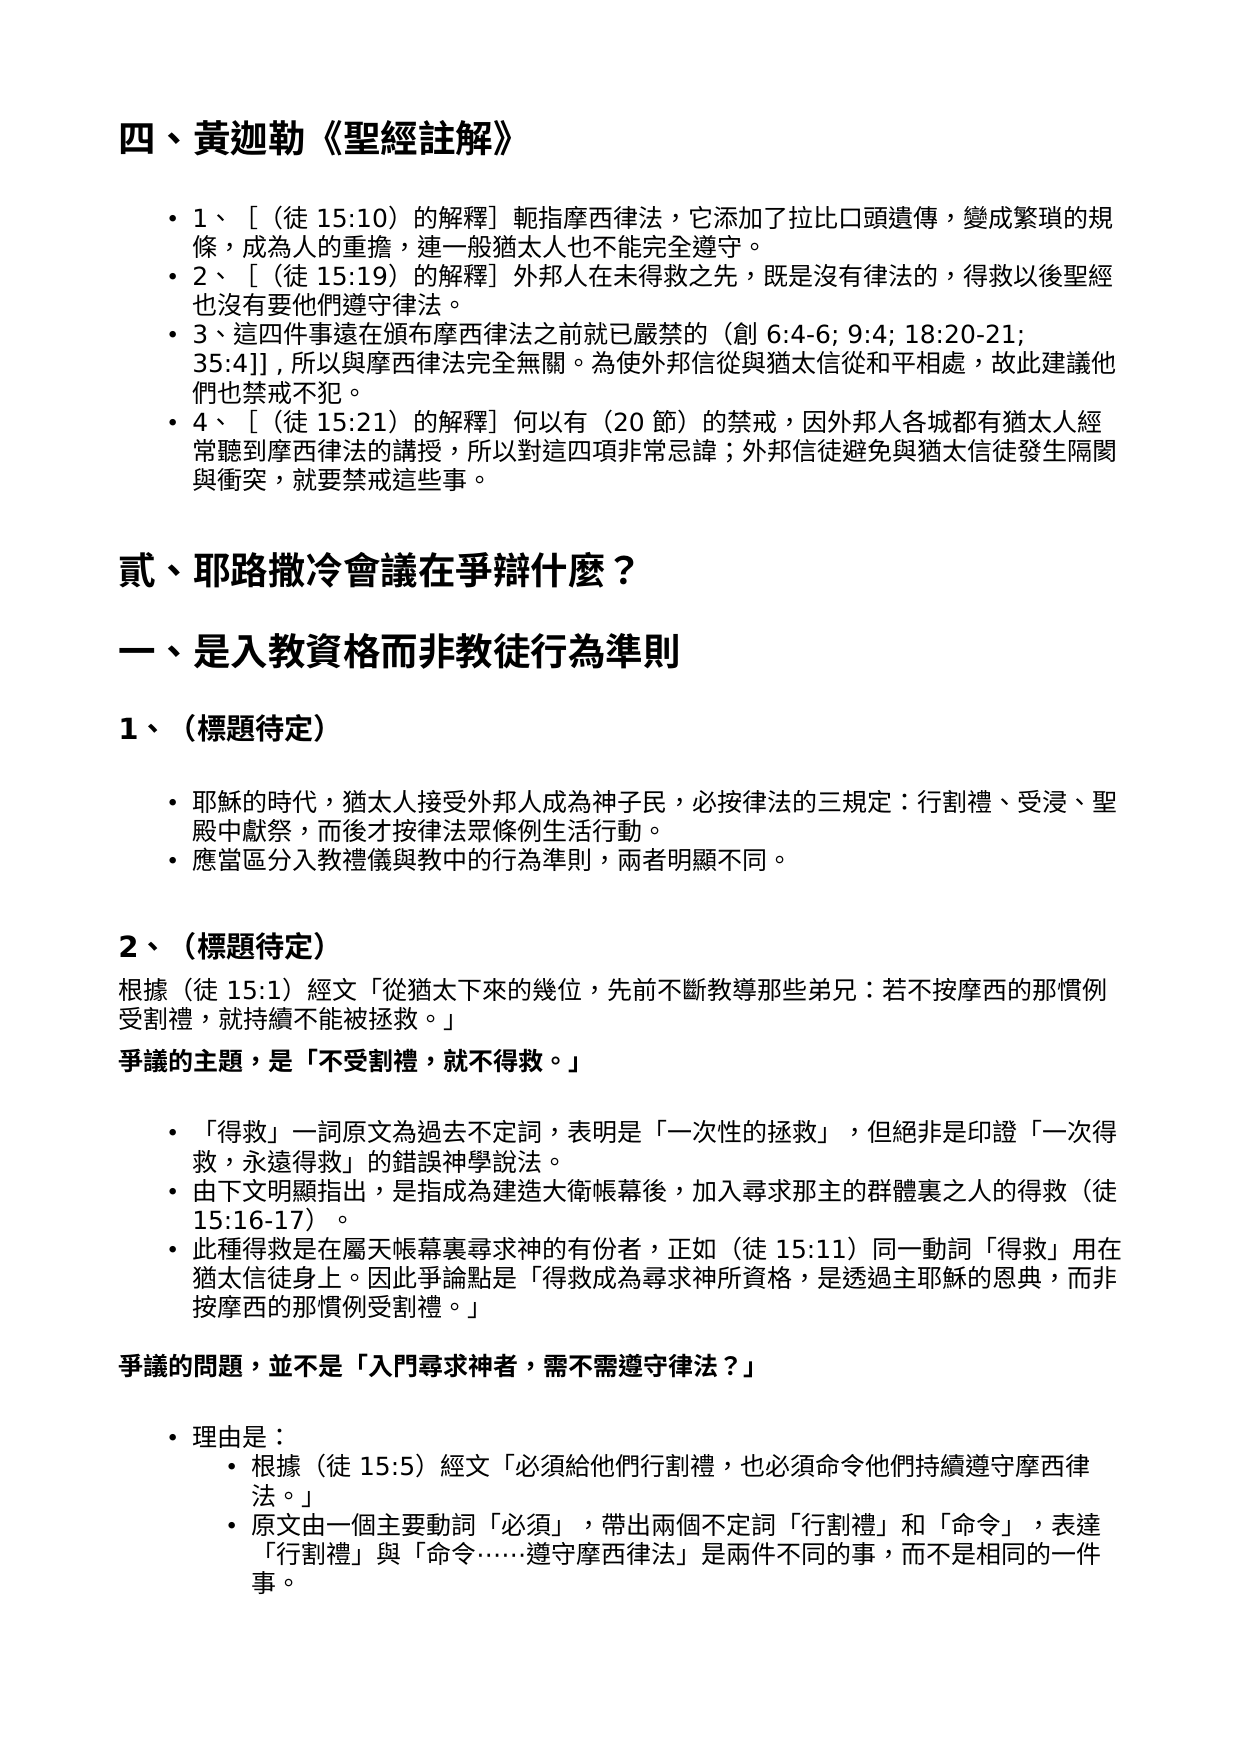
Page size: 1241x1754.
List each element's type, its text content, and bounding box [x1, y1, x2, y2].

subtitle 貳、耶路撒冷會議在爭辯什麼？ [118, 550, 1122, 593]
list 根據（徒 15:5）經文「必須給他們行割禮，也必須命令他們持續遵守摩西律法。」 [236, 1452, 1122, 1511]
list 原文由一個主要動詞「必須」，帶出兩個不定詞「行割禮」和「命令」，表達「行割禮」與「命令⋯⋯遵守摩西律法」是兩件不同的事，而不是相同的一件事。 [236, 1511, 1122, 1598]
list 由下文明顯指出，是指成為建造大衛帳幕後，加入尋求那主的群體裏之人的得救（徒 15:16-17）。 [177, 1177, 1122, 1235]
list 2、［（徒 15:19）的解釋］外邦人在未得救之先，既是沒有律法的，得救以後聖經也沒有要他們遵守律法。 [177, 262, 1122, 320]
list 此種得救是在屬天帳幕裏尋求神的有份者，正如（徒 15:11）同一動詞「得救」用在猶太信徒身上。因此爭論點是「得救成為尋求神所資格，是透過主耶穌的恩典，而非按摩西的那慣例受割禮。」 [177, 1235, 1122, 1323]
list 耶穌的時代，猶太人接受外邦人成為神子民，必按律法的三規定：行割禮、受浸、聖殿中獻祭，而後才按律法眾條例生活行動。 [177, 788, 1122, 846]
text 根據（徒 15:1）經文「從猶太下來的幾位，先前不斷教導那些弟兄：若不按摩西的那慣例受割禮，就持續不能被拯救。」 [118, 977, 1122, 1035]
list 4、［（徒 15:21）的解釋］何以有（20 節）的禁戒，因外邦人各城都有猶太人經常聽到摩西律法的講授，所以對這四項非常忌諱；外邦信徒避免與猶太信徒發生隔閡與衝突，就要禁戒這些事。 [177, 408, 1122, 495]
list 應當區分入教禮儀與教中的行為準則，兩者明顯不同。 [177, 846, 1122, 876]
list 1、［（徒 15:10）的解釋］軛指摩西律法，它添加了拉比口頭遺傳，變成繁瑣的規條，成為人的重擔，連一般猶太人也不能完全遵守。 [177, 204, 1122, 262]
subtitle 2、（標題待定） [118, 930, 1122, 964]
subtitle 四、黃迦勒《聖經註解》 [118, 118, 1122, 162]
text 爭議的主題，是「不受割禮，就不得救。」 [118, 1047, 1122, 1077]
text 爭議的問題，並不是「入門尋求神者，需不需遵守律法？」 [118, 1352, 1122, 1381]
subtitle 1、（標題待定） [118, 712, 1122, 746]
subtitle 一、是入教資格而非教徒行為準則 [118, 631, 1122, 675]
list 3、這四件事遠在頒布摩西律法之前就已嚴禁的（創 6:4-6; 9:4; 18:20-21; 35:4]] , 所以與摩西律法完全無關。為使外邦信從與猶太信從和平相處，故此建議他們也禁戒不犯。 [177, 320, 1122, 408]
list 理由是： [177, 1423, 1122, 1452]
list 「得救」一詞原文為過去不定詞，表明是「一次性的拯救」，但絕非是印證「一次得救，永遠得救」的錯誤神學說法。 [177, 1118, 1122, 1177]
